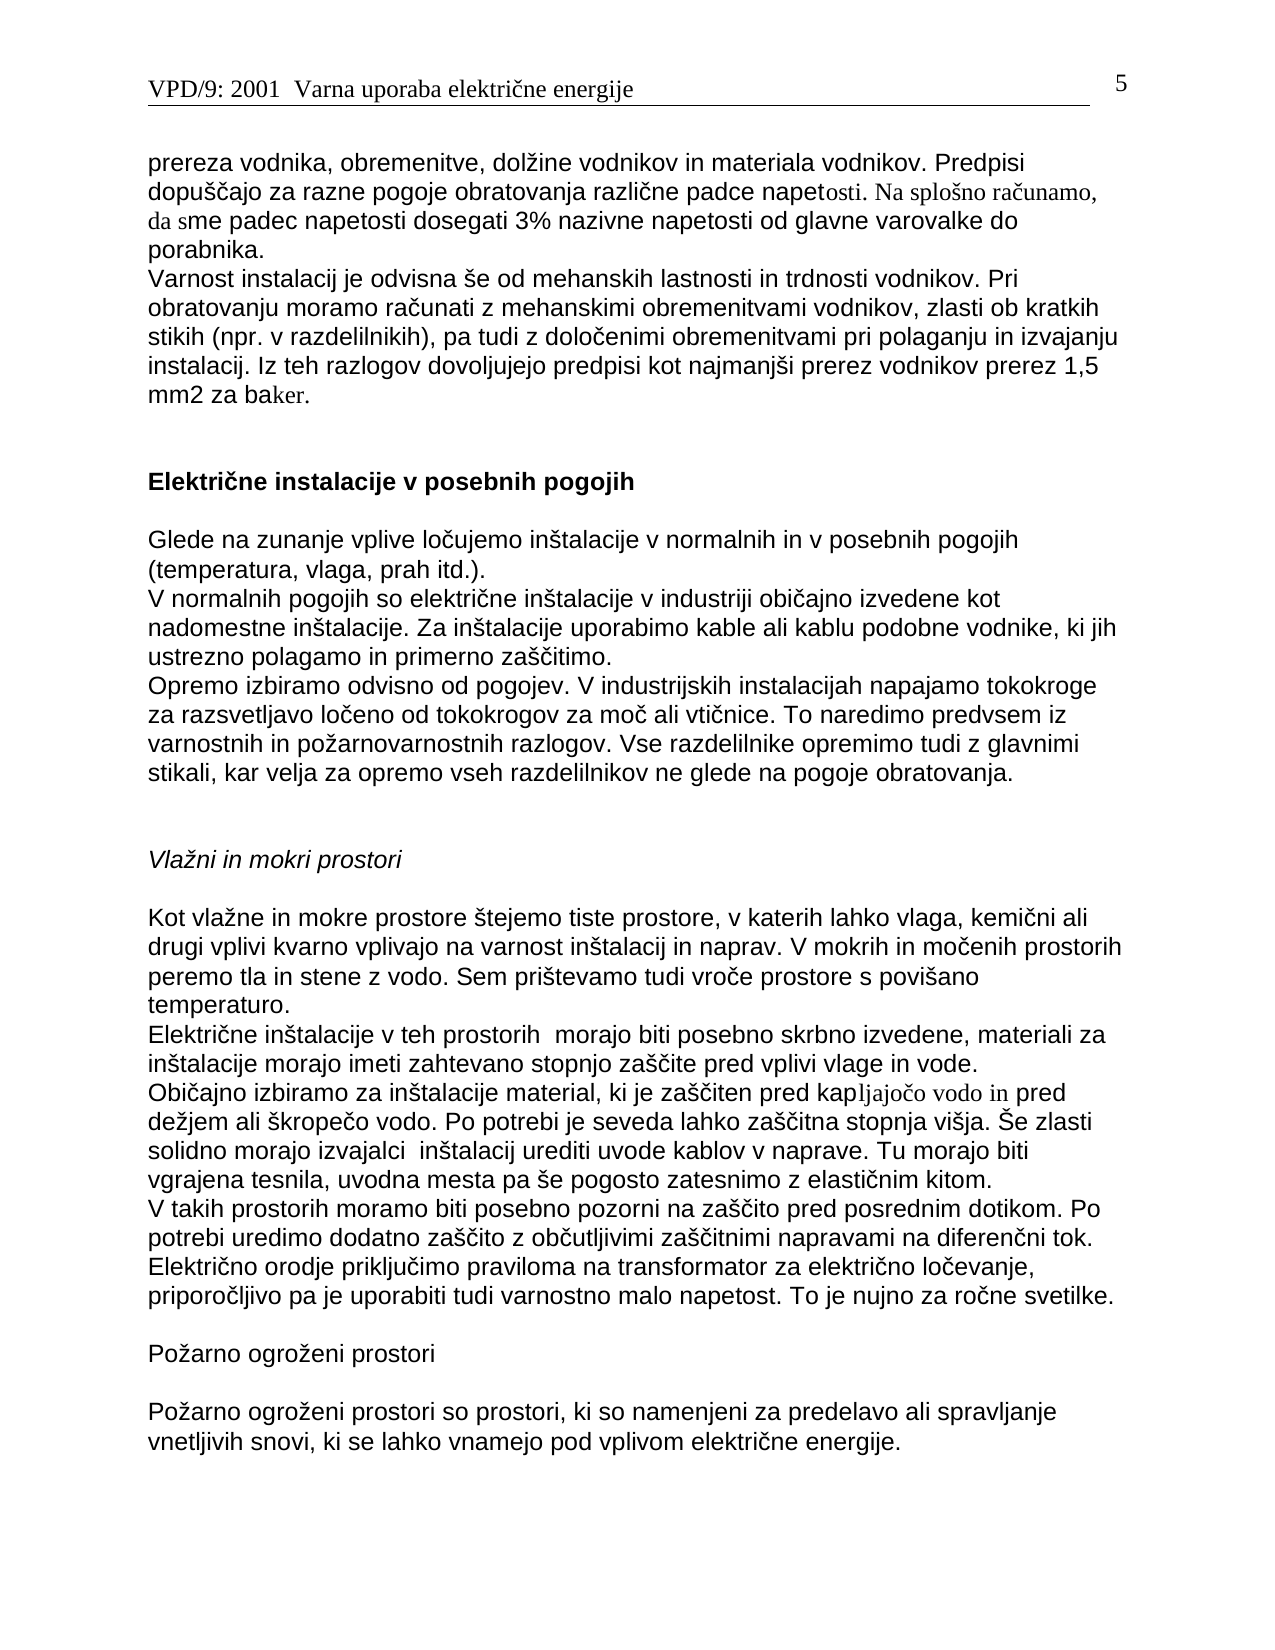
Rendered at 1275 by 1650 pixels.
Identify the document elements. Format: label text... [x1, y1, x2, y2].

text Požarno ogroženi prostori [148, 1339, 1127, 1368]
text V normalnih pogojih so električne inštalacije v industriji običajno izvedene kot nadomestne inštalacije. Za inštalacije uporabimo kable ali kablu podobne vodnike, ki jih ustrezno polagamo in primerno zaščitimo. [148, 583, 1127, 671]
text Električne instalacije v posebnih pogojih [148, 467, 1127, 496]
text Običajno izbiramo za inštalacije material, ki je zaščiten pred kapljajočo vodo in pred dežjem ali škropečo vodo. Po potrebi je seveda lahko zaščitna stopnja višja. Še zlasti solidno morajo izvajalci inštalacij urediti uvode kablov v naprave. Tu morajo biti vgrajena tesnila, uvodna mesta pa še pogosto zatesnimo z elastičnim kitom. [148, 1078, 1127, 1194]
text Požarno ogroženi prostori so prostori, ki so namenjeni za predelavo ali spravljanje vnetljivih snovi, ki se lahko vnamejo pod vplivom električne energije. [148, 1397, 1127, 1455]
text Opremo izbiramo odvisno od pogojev. V industrijskih instalacijah napajamo tokokroge za razsvetljavo ločeno od tokokrogov za moč ali vtičnice. To naredimo predvsem iz varnostnih in požarnovarnostnih razlogov. Vse razdelilnike opremimo tudi z glavnimi stikali, kar velja za opremo vseh razdelilnikov ne glede na pogoje obratovanja. [148, 671, 1127, 787]
text Kot vlažne in mokre prostore štejemo tiste prostore, v katerih lahko vlaga, kemični ali drugi vplivi kvarno vplivajo na varnost inštalacij in naprav. V mokrih in močenih prostorih peremo tla in stene z vodo. Sem prištevamo tudi vroče prostore s povišano temperaturo. [148, 903, 1127, 1019]
text prereza vodnika, obremenitve, dolžine vodnikov in materiala vodnikov. Predpisi dopuščajo za razne pogoje obratovanja različne padce napetosti. Na splošno računamo, da sme padec napetosti dosegati 3% nazivne napetosti od glavne varovalke do porabnika. [148, 148, 1127, 264]
text Varnost instalacij je odvisna še od mehanskih lastnosti in trdnosti vodnikov. Pri obratovanju moramo računati z mehanskimi obremenitvami vodnikov, zlasti ob kratkih stikih (npr. v razdelilnikih), pa tudi z določenimi obremenitvami pri polaganju in izvajanju instalacij. Iz teh razlogov dovoljujejo predpisi kot najmanjši prerez vodnikov prerez 1,5 mm2 za baker. [148, 264, 1127, 409]
text Električne inštalacije v teh prostorih morajo biti posebno skrbno izvedene, materiali za inštalacije morajo imeti zahtevano stopnjo zaščite pred vplivi vlage in vode. [148, 1019, 1127, 1078]
text Vlažni in mokri prostori [148, 845, 1127, 874]
text Glede na zunanje vplive ločujemo inštalacije v normalnih in v posebnih pogojih (temperatura, vlaga, prah itd.). [148, 525, 1127, 583]
text V takih prostorih moramo biti posebno pozorni na zaščito pred posrednim dotikom. Po potrebi uredimo dodatno zaščito z občutljivimi zaščitnimi napravami na diferenčni tok. Električno orodje priključimo praviloma na transformator za električno ločevanje, priporočljivo pa je uporabiti tudi varnostno malo napetost. To je nujno za ročne svetilke. [148, 1194, 1127, 1310]
